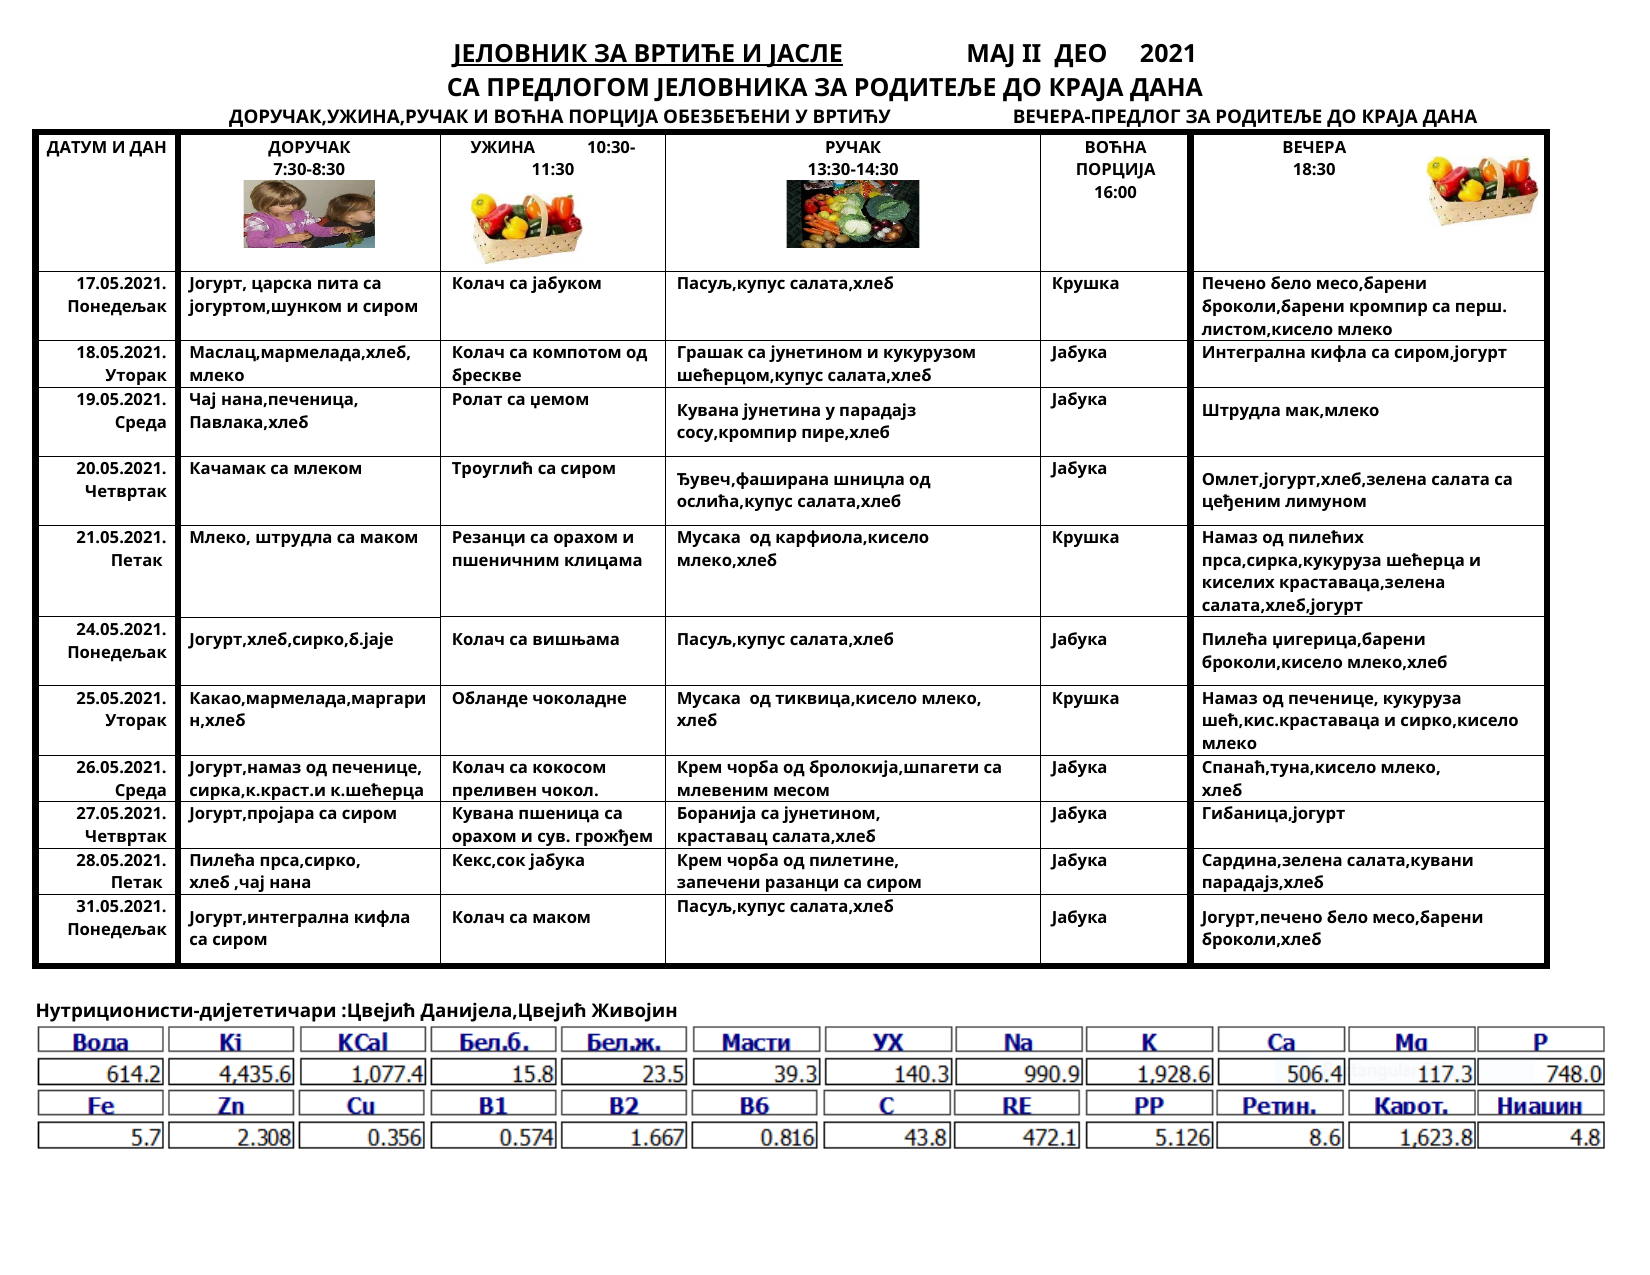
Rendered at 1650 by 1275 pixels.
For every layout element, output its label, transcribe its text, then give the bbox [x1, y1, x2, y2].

table_cell Резанци са орахом и пшеничним клицама [441, 526, 665, 616]
table_cell Ђувеч,фаширана шницла од ослића,купус салата,хлеб [666, 457, 1040, 524]
table_cell 24.05.2021. Понедељак [39, 617, 175, 685]
table_cell Печено бело месо,барени броколи,барени кромпир са перш. листом,кисело млеко [1194, 272, 1544, 340]
table_header ДОРУЧАК 7:30-8:30 [181, 135, 440, 271]
table_cell Троуглић са сиром [441, 457, 665, 524]
table_cell Крушка [1041, 686, 1187, 754]
table_cell Спанаћ,туна,кисело млеко, хлеб [1194, 756, 1544, 801]
table_header УЖИНА 10:30-11:30 [441, 135, 665, 271]
table_cell Пилећа џигерица,барени броколи,кисело млеко,хлеб [1194, 617, 1544, 685]
table_cell Мусака од тиквица,кисело млеко, хлеб [666, 686, 1040, 754]
table_cell 28.05.2021. Петак [39, 849, 175, 894]
table_cell Пасуљ,купус салата,хлеб [666, 617, 1040, 685]
table_cell Млеко, штрудла са маком [181, 526, 440, 616]
table_cell Јабука [1041, 388, 1187, 456]
table_cell Ролат са џемом [441, 388, 665, 456]
table_cell Јабука [1041, 341, 1187, 387]
table_cell Чај нана,печеница, Павлака,хлеб [181, 388, 440, 456]
text ЈЕЛОВНИК ЗА ВРТИЋЕ И ЈАСЛЕ МАЈ II ДЕО 2021 [35, 35, 1614, 69]
table_cell Колач са вишњама [441, 617, 665, 685]
table_cell Пасуљ,купус салата,хлеб [666, 272, 1040, 340]
table_cell 26.05.2021. Среда [39, 756, 175, 801]
table_cell Намаз од печенице, кукуруза шећ,кис.краставаца и сирко,кисело млеко [1194, 686, 1544, 754]
table_cell Гибаница,јогурт [1194, 802, 1544, 847]
table_cell Мусака од карфиола,кисело млеко,хлеб [666, 526, 1040, 616]
table_cell Кекс,сок јабука [441, 849, 665, 894]
table_cell 21.05.2021. Петак [39, 526, 175, 616]
table_cell Јогурт,интегрална кифла са сиром [181, 895, 440, 963]
table_cell 20.05.2021. Четвртак [39, 457, 175, 524]
table_cell Интегрална кифла са сиром,јогурт [1194, 341, 1544, 387]
table_cell Јабука [1041, 617, 1187, 685]
table_header ВЕЧЕРА 18:30 [1194, 135, 1544, 271]
table_cell Колач са кокосом преливен чокол. [441, 756, 665, 801]
table_cell Пилећа прса,сирко, хлеб ,чај нана [181, 849, 440, 894]
table_cell Кувана пшеница са орахом и сув. грожђем [441, 802, 665, 847]
table_cell 31.05.2021. Понедељак [39, 895, 175, 963]
table_cell Штрудла мак,млеко [1194, 388, 1544, 456]
table_cell Маслац,мармелада,хлеб, млеко [181, 341, 440, 387]
table_cell Јабука [1041, 457, 1187, 524]
table_cell Јабука [1041, 895, 1187, 963]
table_cell Грашак са јунетином и кукурузом шећерцом,купус салата,хлеб [666, 341, 1040, 387]
table_cell Качамак са млеком [181, 457, 440, 524]
table_cell Колач са компотом од брескве [441, 341, 665, 387]
table_cell Јогурт,намаз од печенице, сирка,к.краст.и к.шећерца [181, 756, 440, 801]
text СА ПРЕДЛОГОМ ЈЕЛОВНИКА ЗА РОДИТЕЉЕ ДО КРАЈА ДАНА [35, 69, 1614, 103]
table_cell Пасуљ,купус салата,хлеб [666, 895, 1040, 963]
table_cell Какао,мармелада,маргарин,хлеб [181, 686, 440, 754]
table_cell Крушка [1041, 272, 1187, 340]
table_header ВОЋНА ПОРЦИЈА 16:00 [1041, 135, 1187, 271]
table_cell Обланде чоколадне [441, 686, 665, 754]
table_cell 25.05.2021. Уторак [39, 686, 175, 754]
table_cell Јабука [1041, 756, 1187, 801]
table_cell 17.05.2021. Понедељак [39, 272, 175, 340]
table_cell Кувана јунетина у парадајз сосу,кромпир пире,хлеб [666, 388, 1040, 456]
table_cell Боранија са јунетином, краставац салата,хлеб [666, 802, 1040, 847]
text ДОРУЧАК,УЖИНА,РУЧАК И ВОЋНА ПОРЦИЈА ОБЕЗБЕЂЕНИ У ВРТИЋУ ВЕЧЕРА-ПРЕДЛОГ ЗА РОДИТЕЉЕ ДО КРАЈА ДАНА [92, 103, 1614, 129]
table_cell Јогурт,печено бело месо,барени броколи,хлеб [1194, 895, 1544, 963]
table_cell Колач са јабуком [441, 272, 665, 340]
table_cell Јогурт, царска пита са јогуртом,шунком и сиром [181, 272, 440, 340]
table_cell Омлет,јогурт,хлеб,зелена салата са цеђеним лимуном [1194, 457, 1544, 524]
table_cell Јогурт,хлеб,сирко,б.јаје [181, 618, 440, 685]
table_cell 19.05.2021. Среда [39, 388, 175, 456]
table_cell Јабука [1041, 802, 1187, 847]
table_cell Намаз од пилећих прса,сирка,кукуруза шећерца и киселих краставаца,зелена салата,хлеб,јогурт [1194, 526, 1544, 616]
table_cell Сардина,зелена салата,кувани парадајз,хлеб [1194, 849, 1544, 894]
text Нутриционисти-дијететичари :Цвејић Данијела,Цвејић Живојин [35, 997, 1614, 1022]
table_cell Крем чорба од пилетине, запечени разанци са сиром [666, 849, 1040, 894]
table_header ДАТУМ И ДАН [39, 135, 175, 271]
table_cell Крушка [1041, 526, 1187, 616]
table_cell Крем чорба од бролокија,шпагети са млевеним месом [666, 756, 1040, 801]
table_cell 18.05.2021. Уторак [39, 341, 175, 387]
table_header РУЧАК 13:30-14:30 [666, 135, 1040, 271]
table_cell 27.05.2021. Четвртак [39, 802, 175, 847]
table_cell Јогурт,пројара са сиром [181, 802, 440, 847]
table_cell Колач са маком [441, 895, 665, 963]
table_cell Јабука [1041, 849, 1187, 894]
